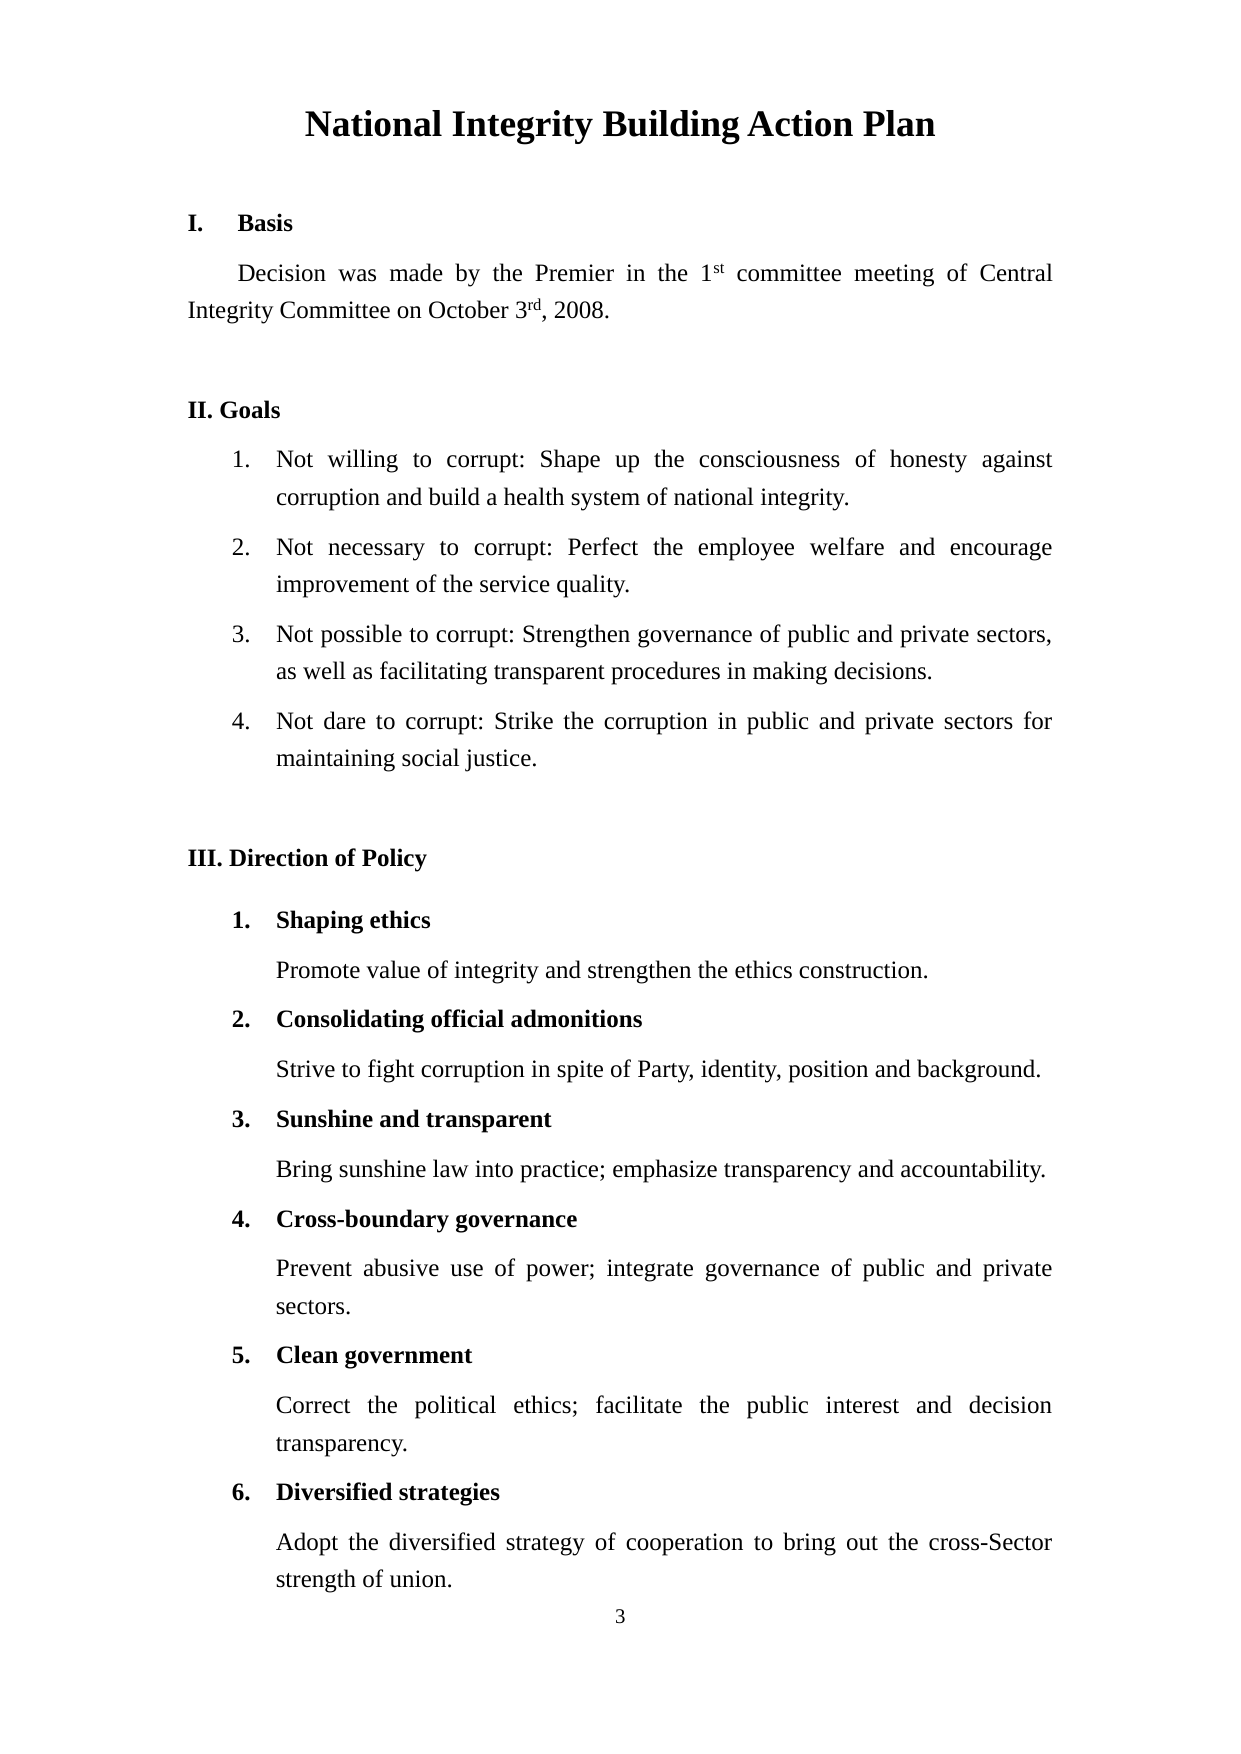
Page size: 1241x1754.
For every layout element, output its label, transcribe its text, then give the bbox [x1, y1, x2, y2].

text Strive to fight corruption in spite of Party, identity, position and background. [276, 1054, 1053, 1083]
text 2. Not necessary to corrupt: Perfect the employee welfare and encourage improvement of the service quality. [232, 532, 1053, 598]
text 4. Cross-boundary governance [232, 1204, 1053, 1232]
text 1. Shaping ethics [232, 905, 1053, 934]
text National Integrity Building Action Plan [187, 101, 1053, 144]
text 5. Clean government [232, 1341, 1053, 1369]
text Decision was made by the Premier in the 1st committee meeting of Central Integrity Committee on October 3rd, 2008. [187, 258, 1053, 324]
text Adopt the diversified strategy of cooperation to bring out the cross-Sector strength of union. [276, 1527, 1053, 1593]
text 3. Not possible to corrupt: Strengthen governance of public and private sectors, as well as facilitating transparent procedures in making decisions. [232, 619, 1053, 685]
text 1. Not willing to corrupt: Shape up the consciousness of honesty against corruption and build a health system of national integrity. [232, 444, 1053, 511]
text Correct the political ethics; facilitate the public interest and decision transparency. [276, 1390, 1053, 1456]
text I. Basis [187, 208, 1053, 237]
text II. Goals [187, 395, 1053, 423]
text Bring sunshine law into practice; emphasize transparency and accountability. [276, 1154, 1053, 1183]
text 4. Not dare to corrupt: Strike the corruption in public and private sectors for maintaining social justice. [232, 706, 1053, 772]
text 2. Consolidating official admonitions [232, 1004, 1053, 1033]
text Promote value of integrity and strengthen the ethics construction. [276, 955, 1053, 983]
text 3. Sunshine and transparent [232, 1104, 1053, 1133]
text Prevent abusive use of power; integrate governance of public and private sectors. [276, 1253, 1053, 1319]
text 6. Diversified strategies [232, 1477, 1053, 1506]
text III. Direction of Policy [187, 843, 1053, 871]
